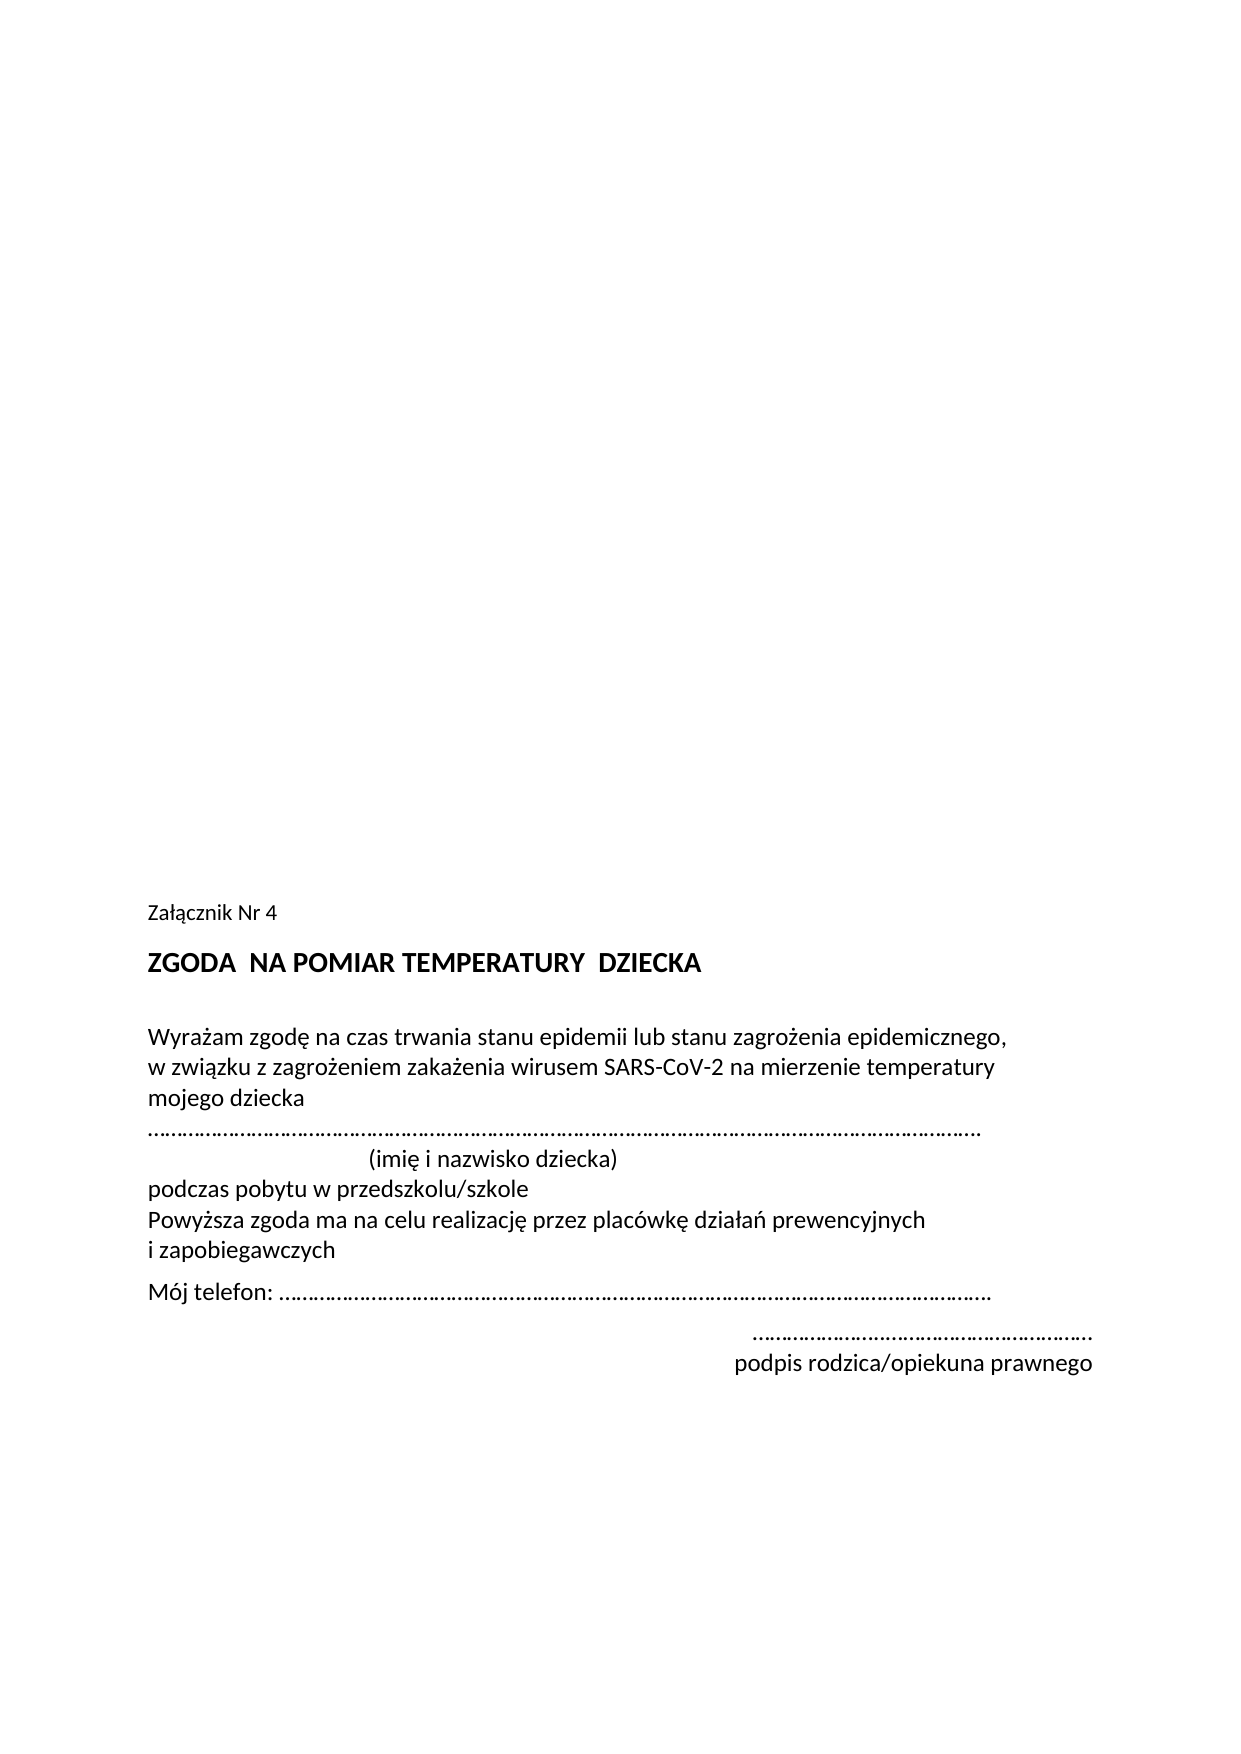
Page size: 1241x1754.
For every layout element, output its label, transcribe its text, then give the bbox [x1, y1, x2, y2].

text Mój telefon: ……………………………………………………………………………………………………………. [148, 1276, 1093, 1306]
text ZGODA NA POMIAR TEMPERATURY DZIECKA [148, 944, 1093, 980]
text Wyrażam zgodę na czas trwania stanu epidemii lub stanu zagrożenia epidemicznego, w związku z zagrożeniem zakażenia wirusem SARS-CoV-2 na mierzenie temperatury mojego dziecka ………………………………………………………………………………………………………………………………. (imię i nazwisko dziecka) podczas pobytu w przedszkolu/szkole Powyższa zgoda ma na celu realizację przez placówkę działań prewencyjnych i zapobiegawczych [148, 991, 1093, 1265]
text …………………..……………………………… podpis rodzica/opiekuna prawnego [148, 1317, 1093, 1378]
text Załącznik Nr 4 [148, 898, 1093, 926]
